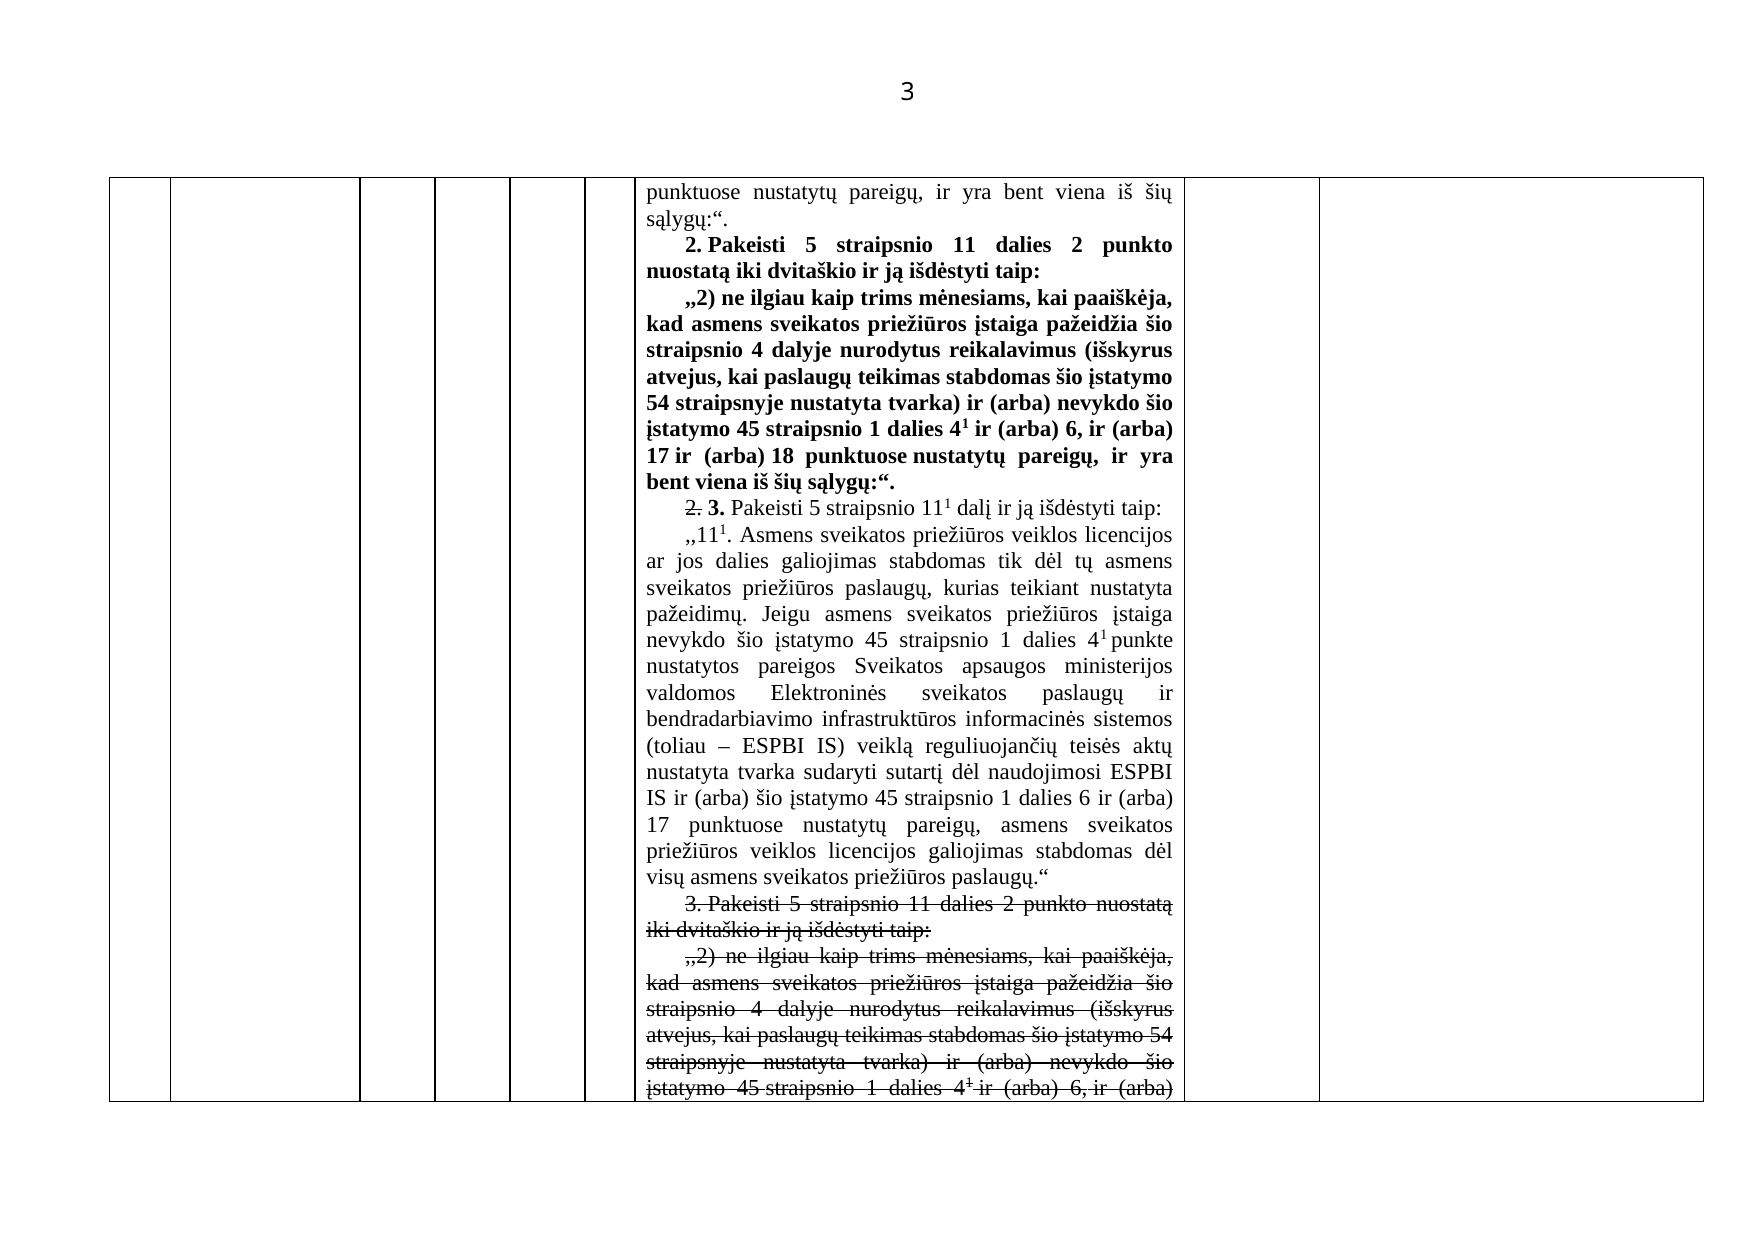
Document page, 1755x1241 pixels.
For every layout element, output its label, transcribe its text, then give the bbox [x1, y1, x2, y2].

table_cell [1185, 178, 1319, 1101]
table_cell [436, 178, 509, 1101]
table_cell [110, 178, 170, 1101]
table_cell [171, 178, 359, 1101]
table_cell [1320, 178, 1703, 1101]
table_cell [511, 178, 584, 1101]
table_cell punktuose nustatytų pareigų, ir yra bent viena iš šių sąlygų:“. 2. Pakeisti 5 straipsnio 11 dalies 2 punkto nuostatą iki dvitaškio ir ją išdėstyti taip: ,,2) ne ilgiau kaip trims mėnesiams, kai paaiškėja, kad asmens sveikatos priežiūros įstaiga pažeidžia šio straipsnio 4 dalyje nurodytus reikalavimus (išskyrus atvejus, kai paslaugų teikimas stabdomas šio įstatymo 54 straipsnyje nustatyta tvarka) ir (arba) nevykdo šio įstatymo 45 straipsnio 1 dalies 41 ir (arba) 6, ir (arba) 17 ir (arba) 18 punktuose nustatytų pareigų, ir yra bent viena iš šių sąlygų:“. 2. 3. Pakeisti 5 straipsnio 111 dalį ir ją išdėstyti taip: ,,111. Asmens sveikatos priežiūros veiklos licencijos ar jos dalies galiojimas stabdomas tik dėl tų asmens sveikatos priežiūros paslaugų, kurias teikiant nustatyta pažeidimų. Jeigu asmens sveikatos priežiūros įstaiga nevykdo šio įstatymo 45 straipsnio 1 dalies 41 punkte nustatytos pareigos Sveikatos apsaugos ministerijos valdomos Elektroninės sveikatos paslaugų ir bendradarbiavimo infrastruktūros informacinės sistemos (toliau – ESPBI IS) veiklą reguliuojančių teisės aktų nustatyta tvarka sudaryti sutartį dėl naudojimosi ESPBI IS ir (arba) šio įstatymo 45 straipsnio 1 dalies 6 ir (arba) 17 punktuose nustatytų pareigų, asmens sveikatos priežiūros veiklos licencijos galiojimas stabdomas dėl visų asmens sveikatos priežiūros paslaugų.“ 3. Pakeisti 5 straipsnio 11 dalies 2 punkto nuostatą iki dvitaškio ir ją išdėstyti taip: ,,2) ne ilgiau kaip trims mėnesiams, kai paaiškėja, kad asmens sveikatos priežiūros įstaiga pažeidžia šio straipsnio 4 dalyje nurodytus reikalavimus (išskyrus atvejus, kai paslaugų teikimas stabdomas šio įstatymo 54 straipsnyje nustatyta tvarka) ir (arba) nevykdo šio įstatymo 45 straipsnio 1 dalies 41 ir (arba) 6, ir (arba) [636, 178, 1184, 1101]
table_cell [586, 178, 634, 1101]
table_cell [361, 178, 434, 1101]
